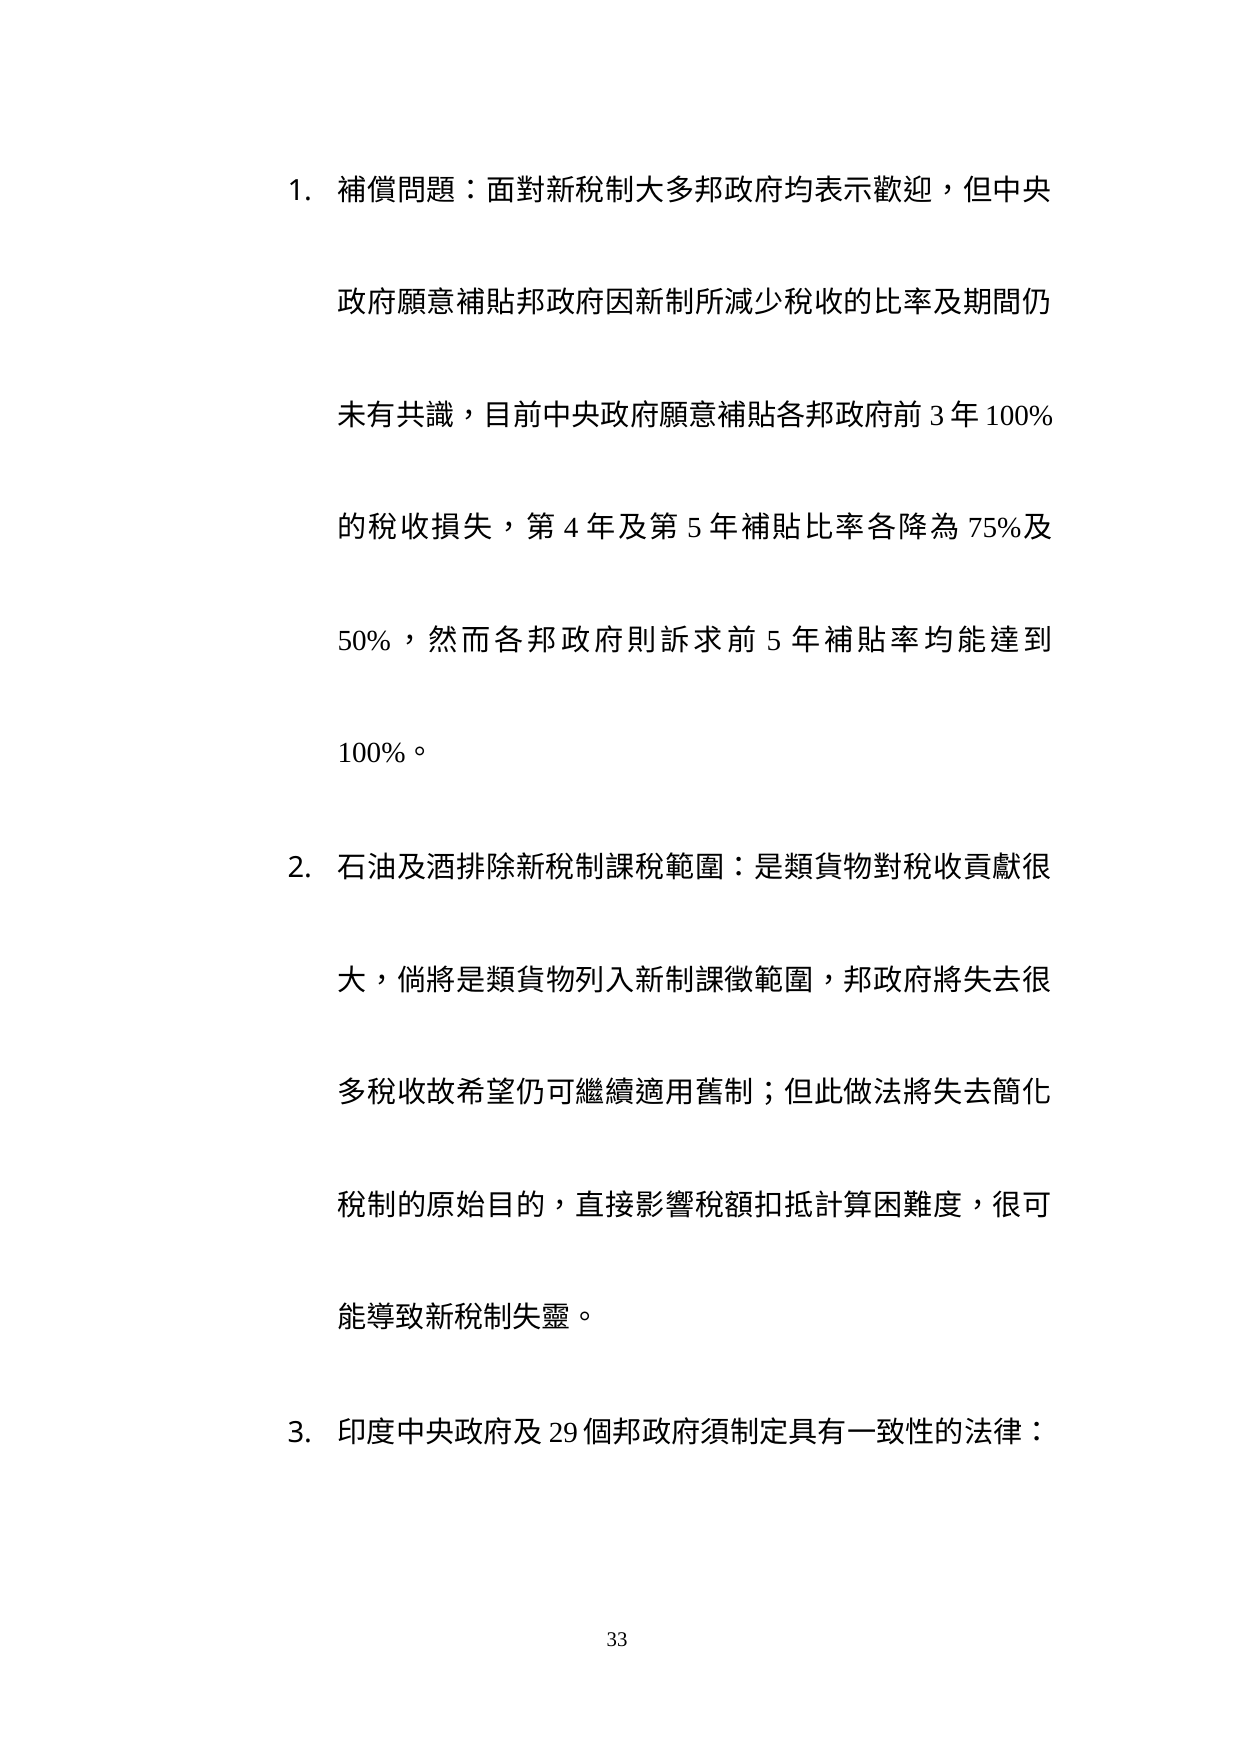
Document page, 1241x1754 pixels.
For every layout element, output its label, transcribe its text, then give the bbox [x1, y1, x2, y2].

list 印度中央政府及29個邦政府須制定具有一致性的法律： [287, 1392, 1053, 1467]
list 石油及酒排除新稅制課稅範圍：是類貨物對稅收貢獻很大，倘將是類貨物列入新制課徵範圍，邦政府將失去很多稅收故希望仍可繼續適用舊制；但此做法將失去簡化稅制的原始目的，直接影響稅額扣抵計算困難度，很可能導致新稅制失靈。 [287, 827, 1053, 1352]
list 補償問題：面對新稅制大多邦政府均表示歡迎，但中央政府願意補貼邦政府因新制所減少稅收的比率及期間仍未有共識，目前中央政府願意補貼各邦政府前3年100%的稅收損失，第4年及第5年補貼比率各降為75%及50%，然而各邦政府則訴求前5年補貼率均能達到100%。 [287, 150, 1053, 787]
